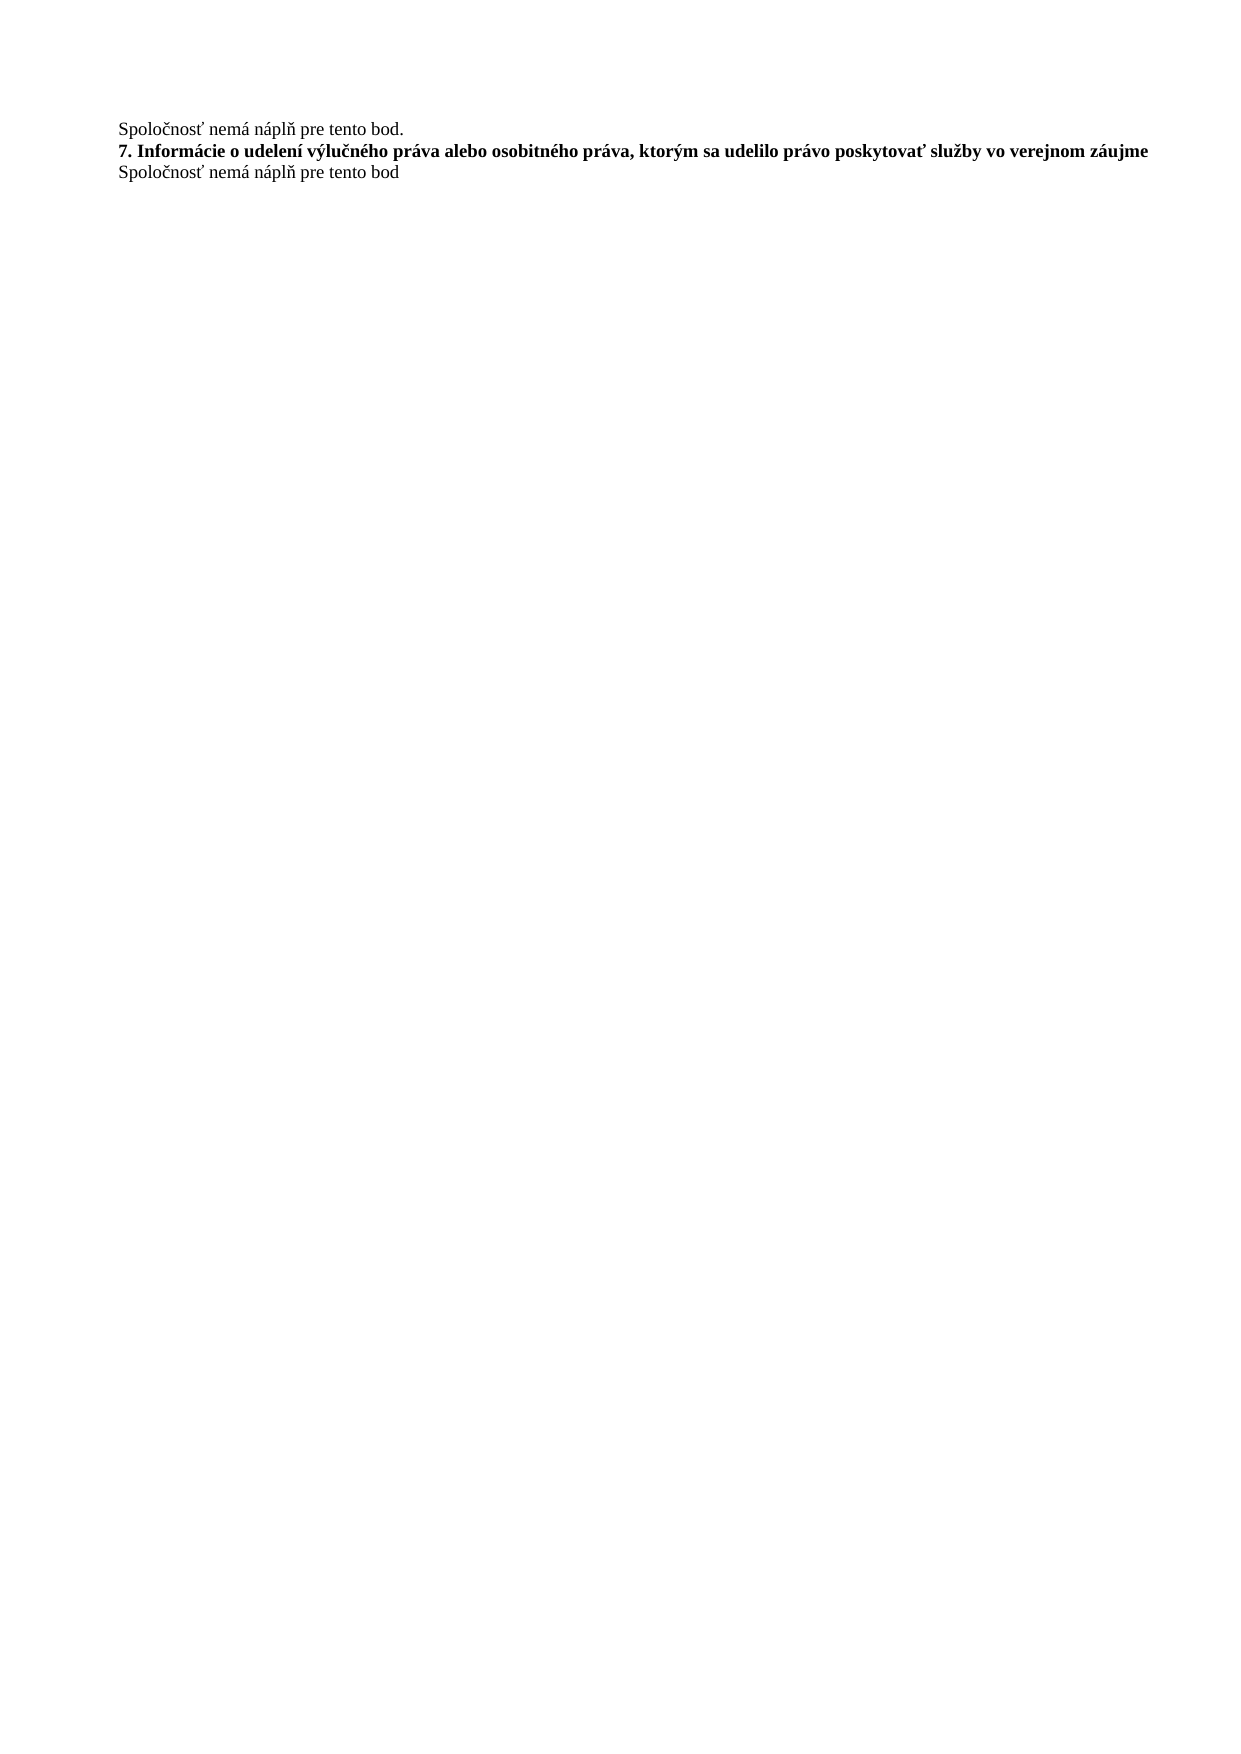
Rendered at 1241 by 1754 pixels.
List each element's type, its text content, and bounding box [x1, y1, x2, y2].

text Spoločnosť nemá náplň pre tento bod [118, 161, 1182, 183]
text 7. Informácie o udelení výlučného práva alebo osobitného práva, ktorým sa udelilo právo poskytovať služby vo verejnom záujme [118, 140, 1182, 161]
text Spoločnosť nemá náplň pre tento bod. [118, 118, 1182, 140]
